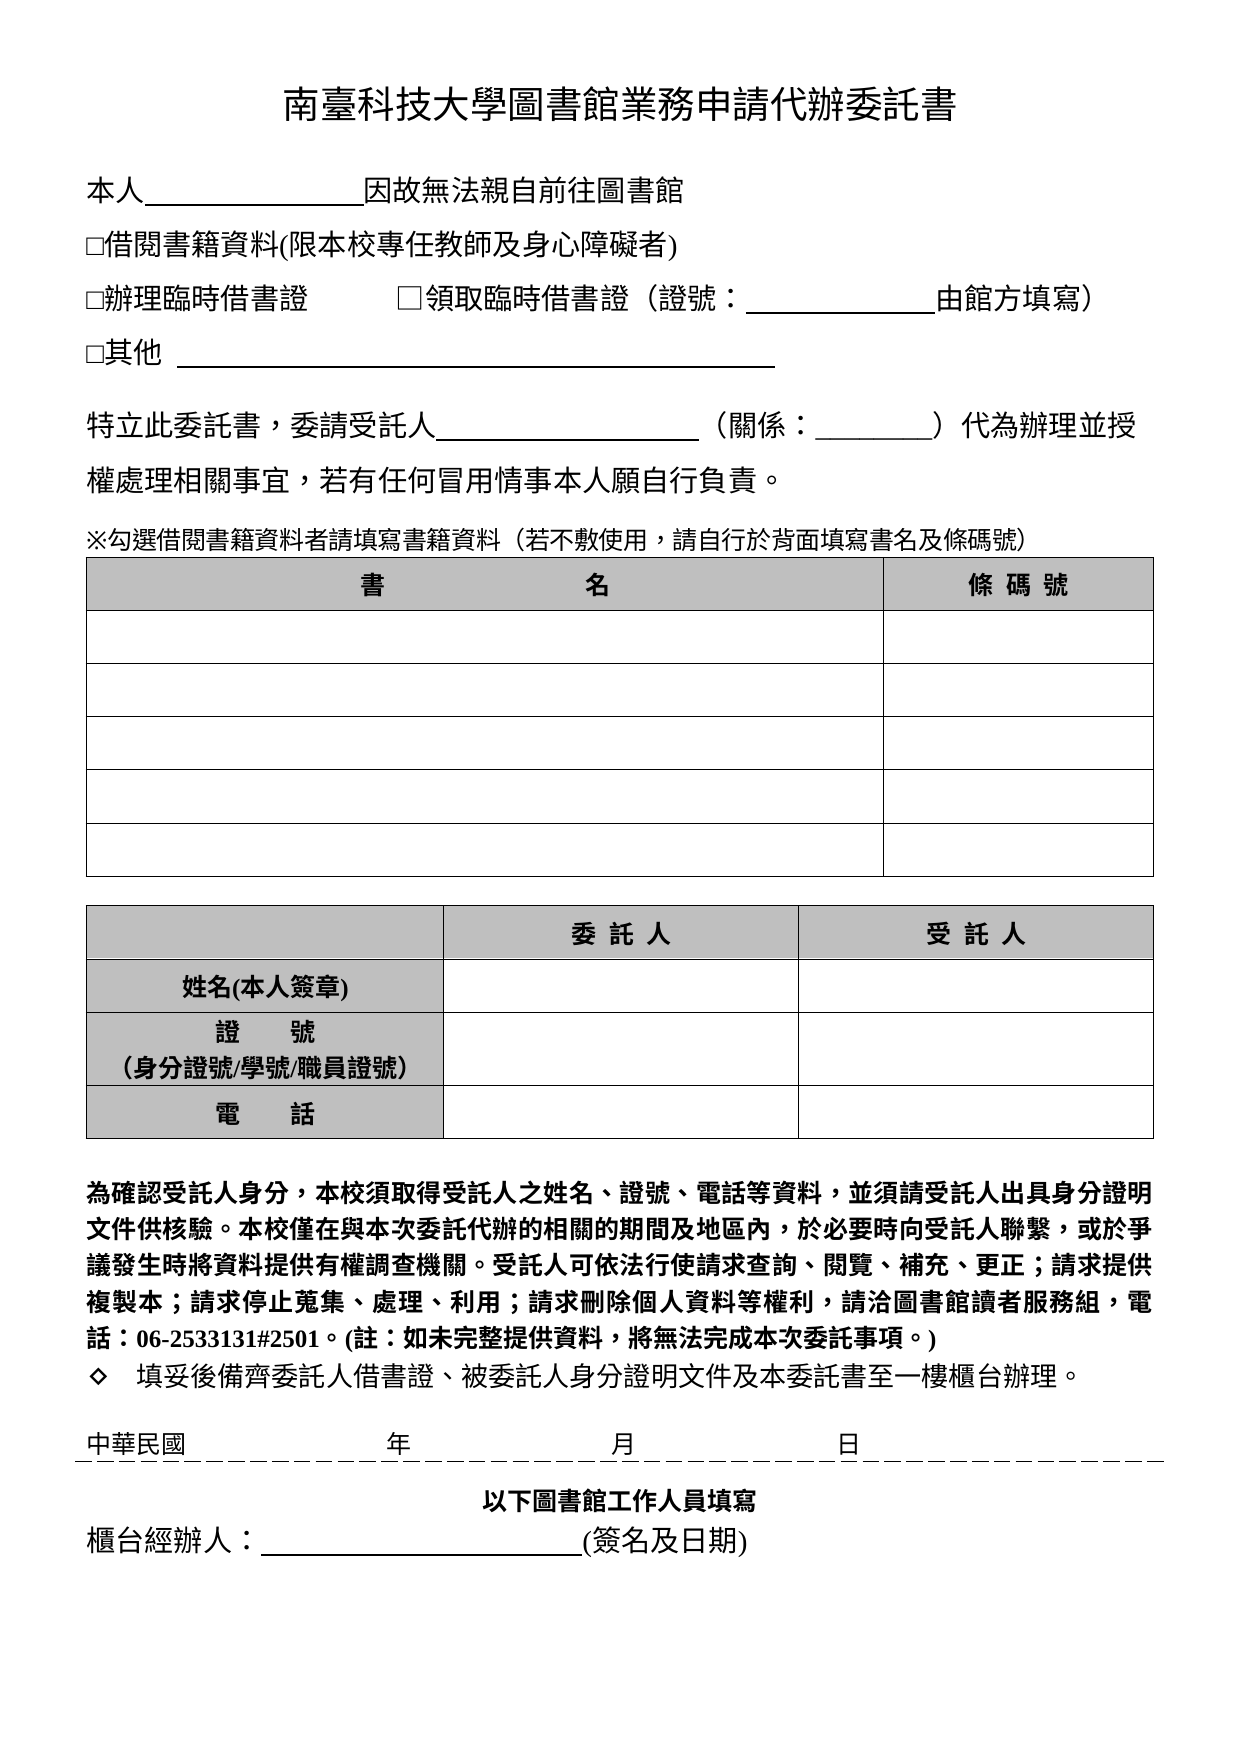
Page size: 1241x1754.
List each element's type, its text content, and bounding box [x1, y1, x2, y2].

table_cell [87, 824, 883, 876]
table_header 受 託 人 [799, 906, 1153, 958]
table_header 書 名 [87, 558, 883, 610]
table_header 委 託 人 [444, 906, 798, 958]
table_cell [444, 960, 798, 1012]
table_cell [884, 824, 1153, 876]
table_header 條 碼 號 [884, 558, 1153, 610]
table_cell 證 號 （身分證號/學號/職員證號） [87, 1013, 443, 1085]
table_cell 姓名(本人簽章) [87, 960, 443, 1012]
table_header [87, 906, 443, 958]
table_cell [87, 664, 883, 716]
table_cell [799, 1013, 1153, 1085]
table_cell [884, 717, 1153, 769]
table_cell [87, 770, 883, 822]
table_cell [444, 1013, 798, 1085]
table_header 南臺科技大學圖書館業務申請代辦委託書 本人 因故無法親自前往圖書館 □借閱書籍資料(限本校專任教師及身心障礙者) □辦理臨時借書證 □領取臨時借書證（證號： 由館方填寫） □其他 特立此委託書，委請受託人 （關係：________）代為辦理並授權處理相關事宜，若有任何冒用情事本人願自行負責。 ※勾選借閱書籍資料者請填寫書籍資料（若不敷使用，請自行於背面填寫書名及條碼號） 為確認受託人身分，本校須取得受託人之姓名、證號、電話等資料，並須請受託人出具身分證明文件供核驗。本校僅在與本次委託代辦的相關的期間及地區內，於必要時向受託人聯繫，或於爭議發生時將資料提供有權調查機關。受託人可依法行使請求查詢、閱覽、補充、更正；請求提供複製本；請求停止蒐集、處理、利用；請求刪除個人資料等權利，請洽圖書館讀者服務組，電話：06-2533131#2501。(註：如未完整提供資料，將無法完成本次委託事項。) 填妥後備齊委託人借書證、被委託人身分證明文件及本委託書至一樓櫃台辦理。 中華民國 年 月 日 [75, 75, 1165, 1461]
table_cell [884, 664, 1153, 716]
table_cell [444, 1086, 798, 1138]
table_cell 以下圖書館工作人員填寫 櫃台經辦人： (簽名及日期) [75, 1461, 1165, 1620]
table_cell [799, 1086, 1153, 1138]
table_cell [87, 611, 883, 663]
table_cell [799, 960, 1153, 1012]
table_cell [87, 717, 883, 769]
table_cell [884, 770, 1153, 822]
table_cell [884, 611, 1153, 663]
table_cell 電 話 [87, 1086, 443, 1138]
